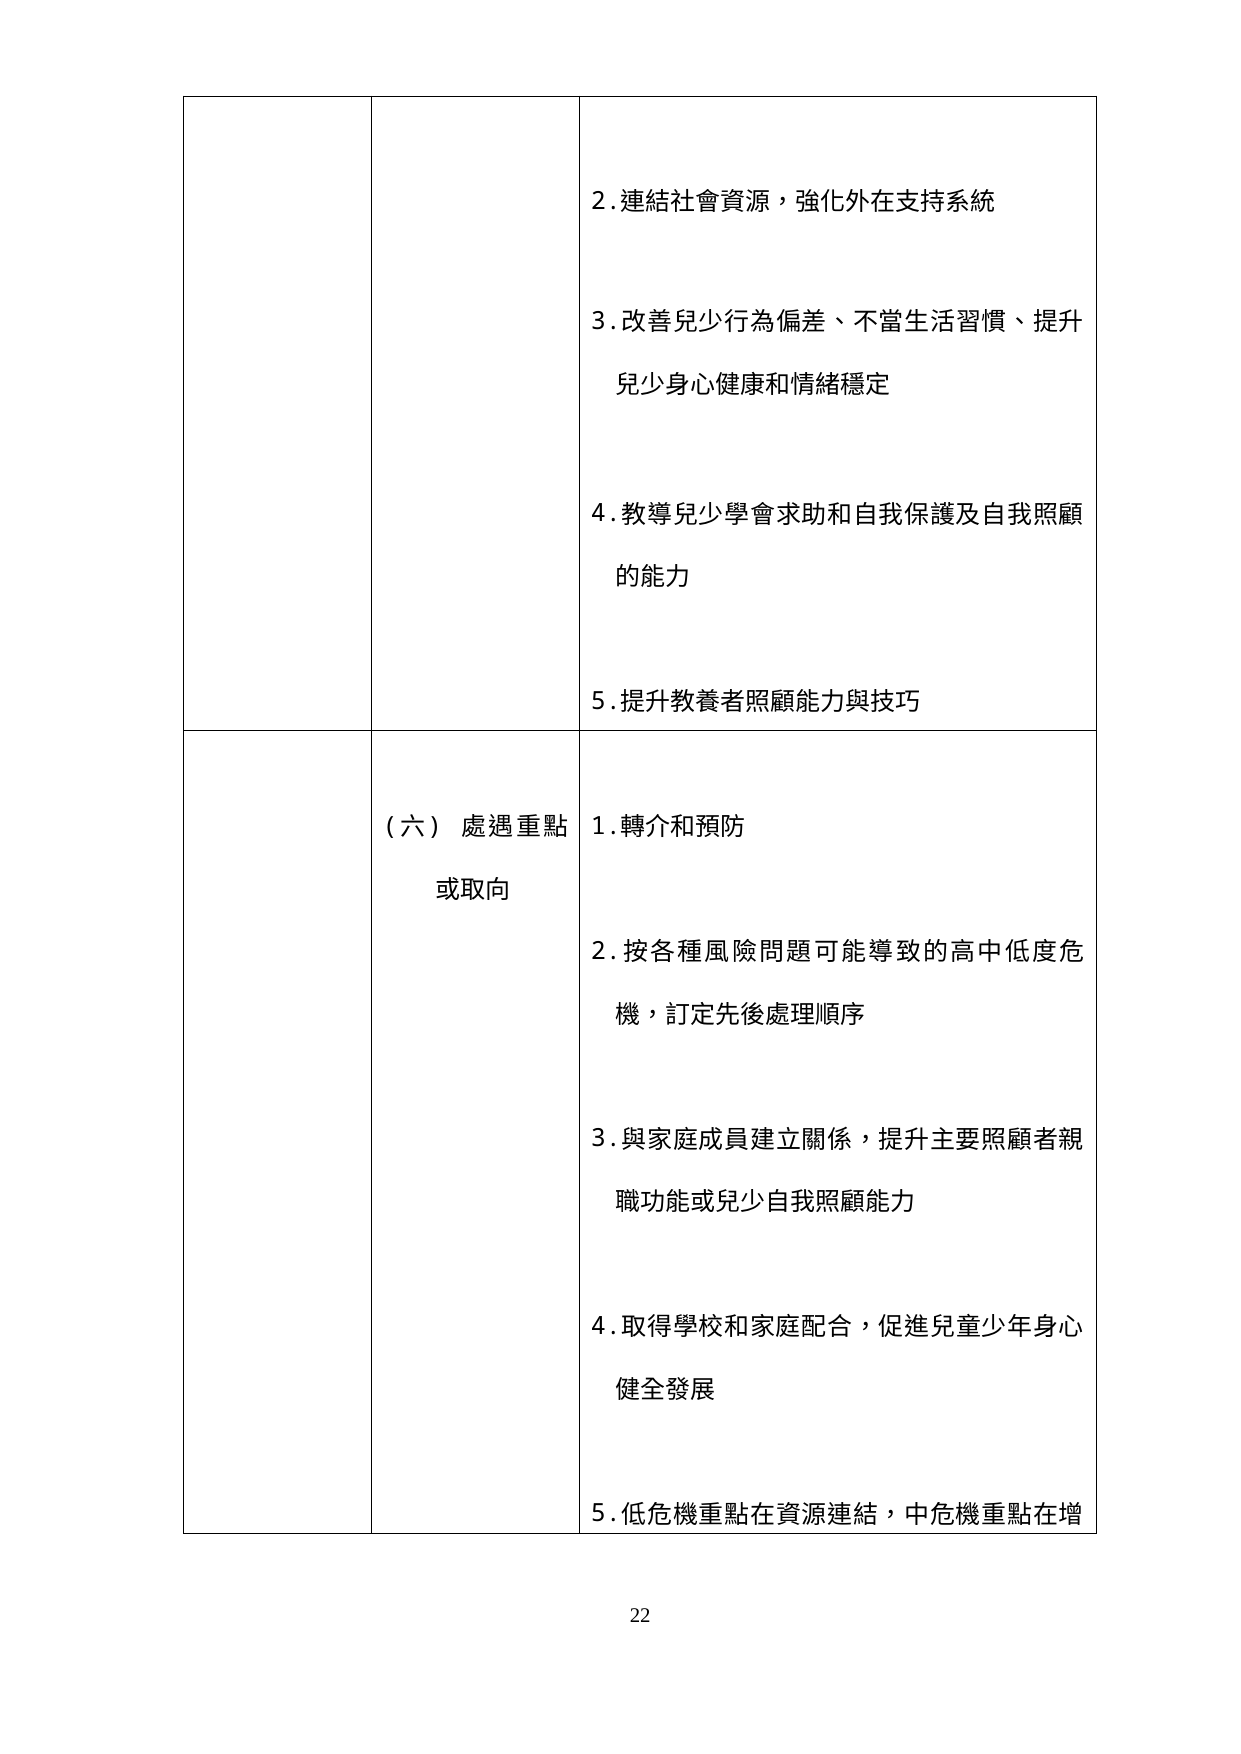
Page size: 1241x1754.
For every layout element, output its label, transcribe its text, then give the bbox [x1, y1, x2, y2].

table_cell [184, 731, 371, 1533]
table_cell 2.連結社會資源，強化外在支持系統 3.改善兒少行為偏差、不當生活習慣、提升兒少身心健康和情緒穩定 4.教導兒少學會求助和自我保護及自我照顧的能力 5.提升教養者照顧能力與技巧 [580, 97, 1096, 730]
table_cell 1.轉介和預防 2.按各種風險問題可能導致的高中低度危機，訂定先後處理順序 3.與家庭成員建立關係，提升主要照顧者親職功能或兒少自我照顧能力 4.取得學校和家庭配合，促進兒童少年身心健全發展 5.低危機重點在資源連結，中危機重點在增 [580, 731, 1096, 1533]
table_cell [372, 97, 579, 730]
table_cell [184, 97, 371, 730]
table_cell (六) 處遇重點或取向 [372, 731, 579, 1533]
